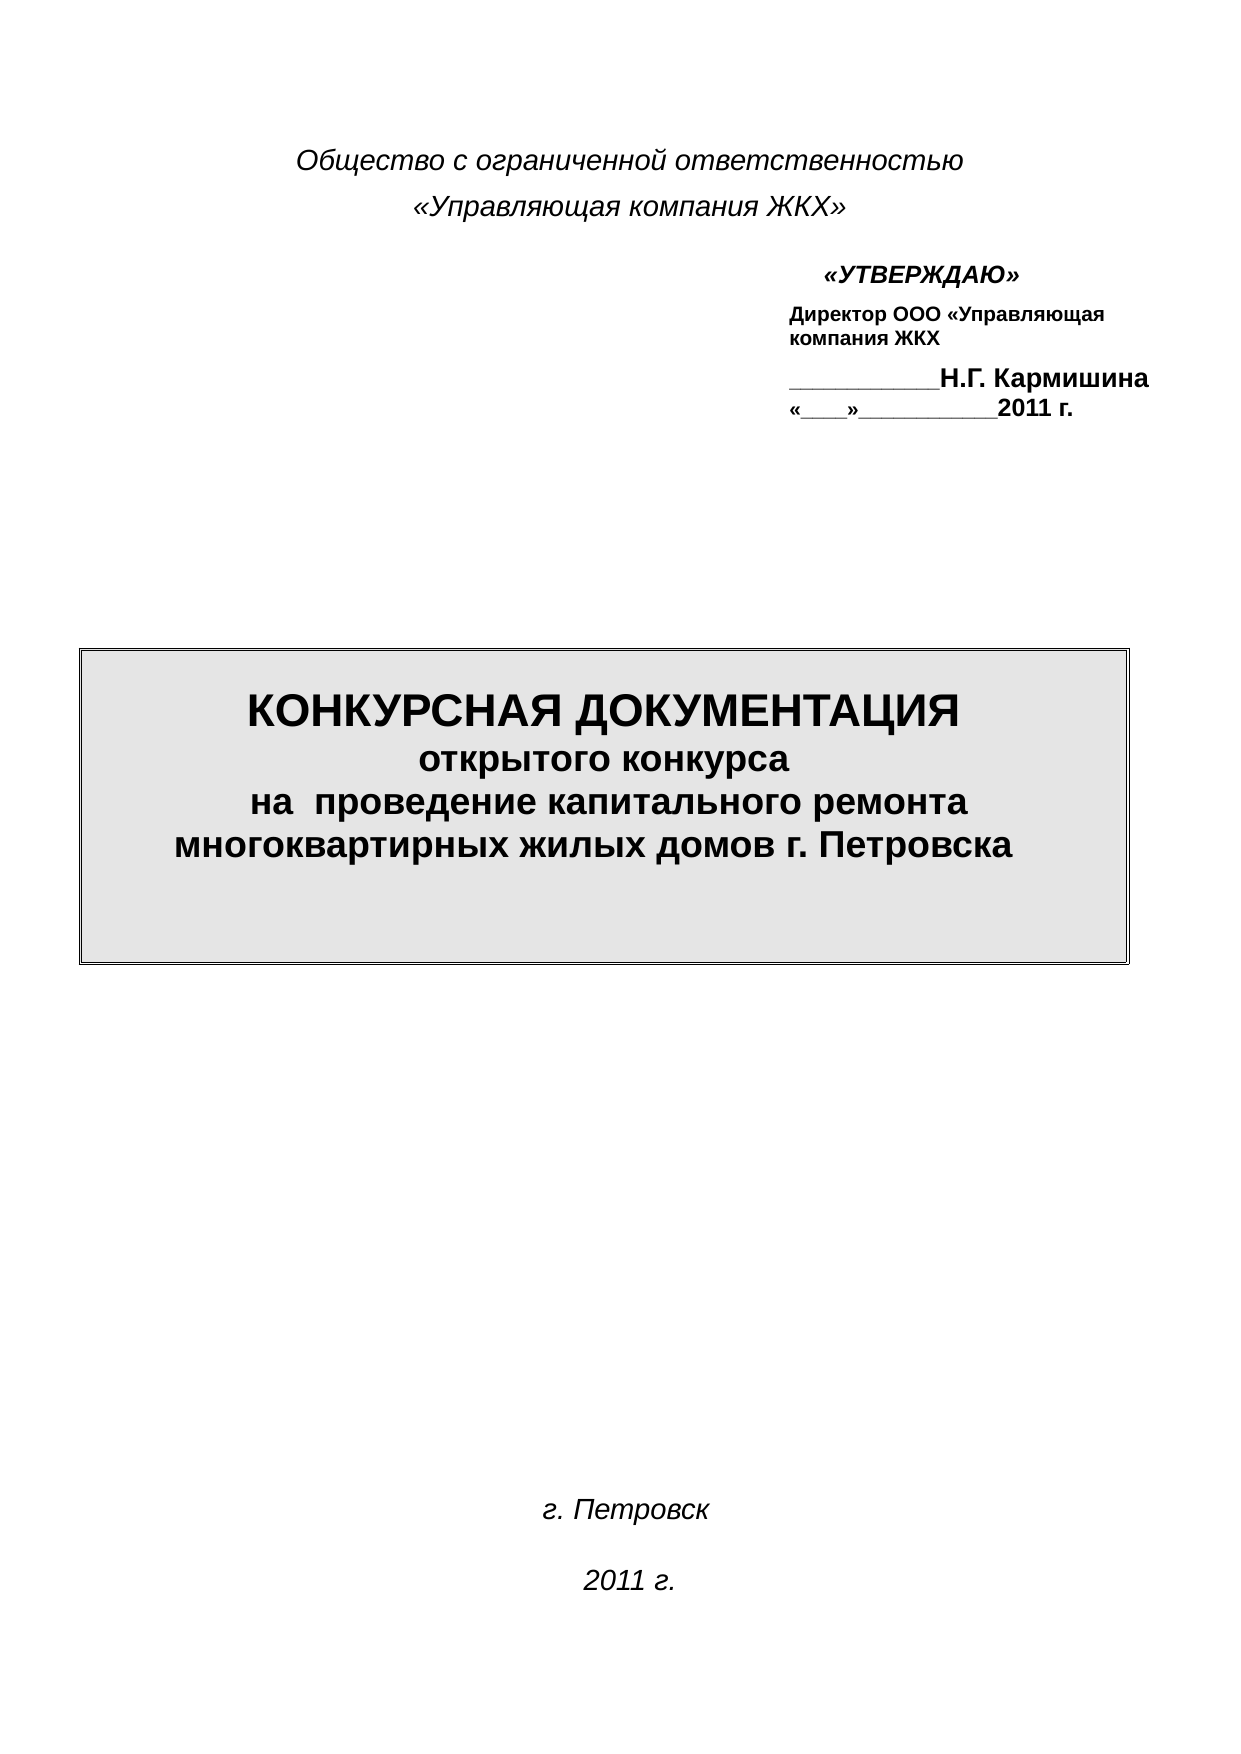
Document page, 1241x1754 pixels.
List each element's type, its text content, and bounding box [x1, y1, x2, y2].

subtitle г. Петровск [80, 1492, 1183, 1526]
table_header «УТВЕРЖДАЮ» Директор ООО «Управляющая компания ЖКХ _____________Н.Г. Кармишина «____»____________2011 г. [778, 235, 1183, 434]
text «Управляющая компания ЖКХ» [80, 189, 1183, 223]
table_header КОНКУРСНАЯ ДОКУМЕНТАЦИЯ открытого конкурса на проведение капитального ремонта многоквартирных жилых домов г. Петровска [82, 651, 1126, 962]
subtitle 2011 г. [80, 1563, 1183, 1597]
subtitle Общество с ограниченной ответственностью [80, 143, 1183, 177]
